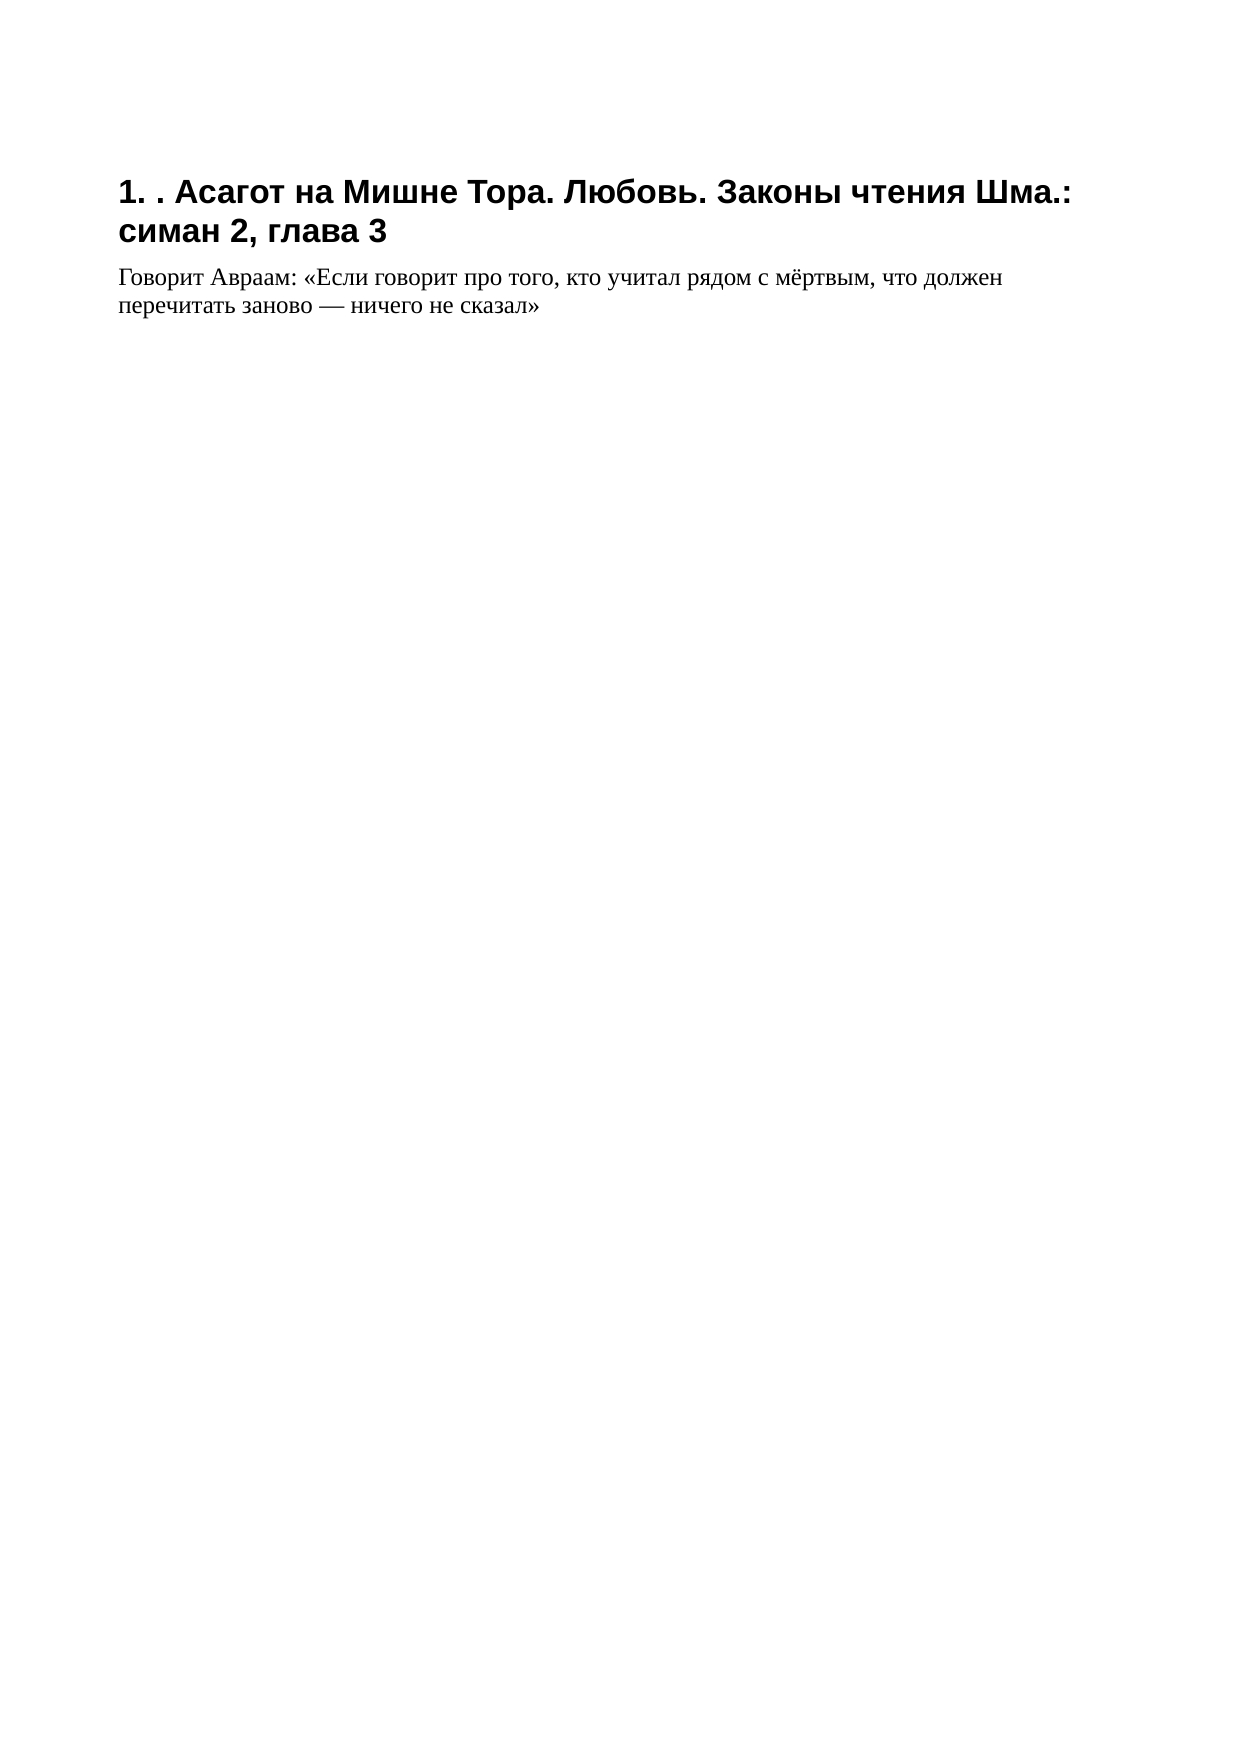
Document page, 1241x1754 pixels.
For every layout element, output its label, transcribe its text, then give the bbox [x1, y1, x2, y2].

subtitle . Асагот на Мишне Тора. Любовь. Законы чтения Шма.: симан 2, глава 3 [118, 147, 1122, 176]
text Говорит Авраам: «Если говорит про того, кто учитал рядом с мёртвым, что должен перечитать заново — ничего не сказал» [118, 176, 1122, 233]
